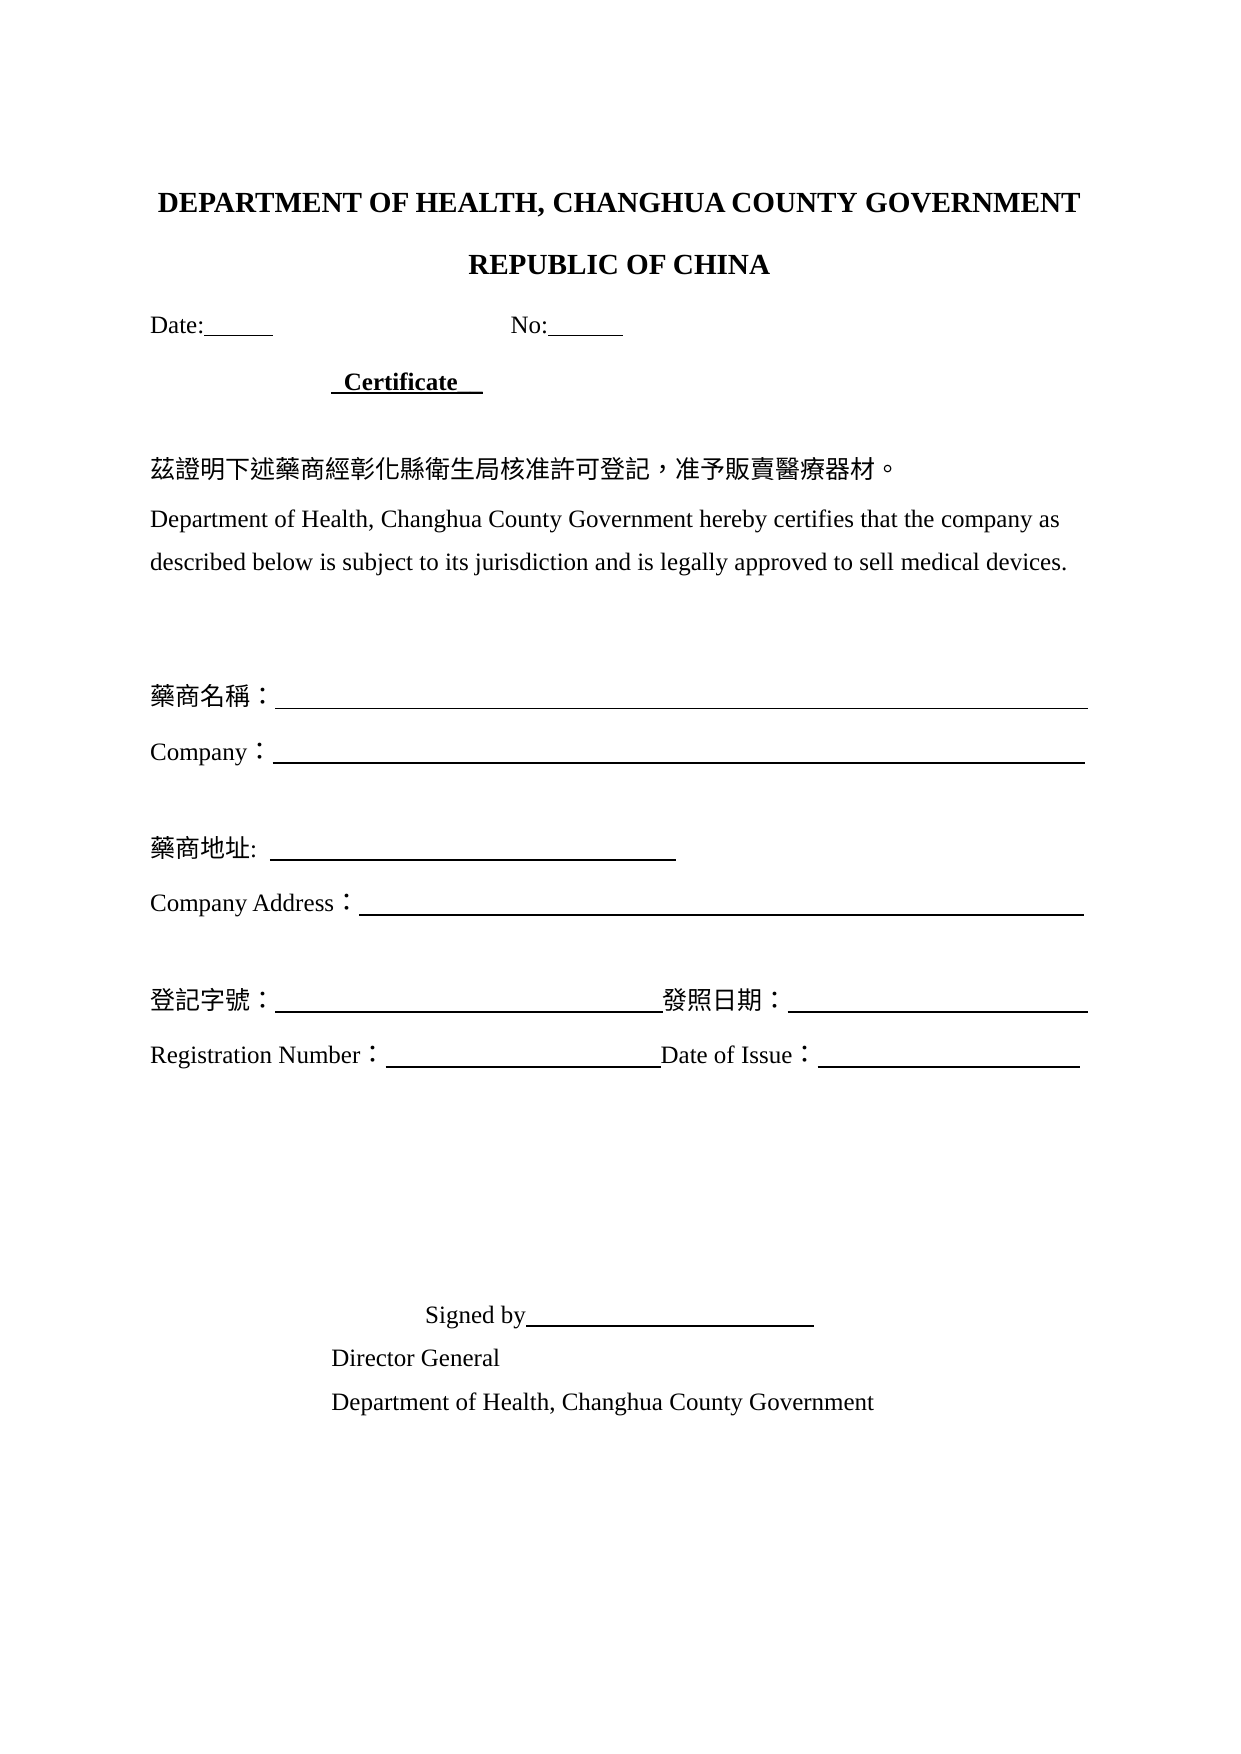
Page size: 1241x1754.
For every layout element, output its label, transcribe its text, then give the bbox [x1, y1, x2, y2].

subtitle REPUBLIC OF CHINA [150, 247, 1088, 281]
text Company Address： [150, 883, 1088, 919]
text Company： [150, 731, 1088, 767]
text Certificate__ [150, 367, 1088, 396]
text 茲證明下述藥商經彰化縣衛生局核准許可登記，准予販賣醫療器材。 [150, 450, 1088, 486]
text DEPARTMENT OF HEALTH, CHANGHUA COUNTY GOVERNMENT [150, 185, 1088, 219]
text Signed by [150, 1300, 1088, 1329]
text Department of Health, Changhua County Government hereby certifies that the company as described below is subject to its jurisdiction and is legally approved to sell medical devices. [150, 504, 1088, 576]
text Department of Health, Changhua County Government [150, 1387, 1088, 1415]
text Registration Number： Date of Issue： [150, 1035, 1088, 1071]
text 藥商名稱： [150, 677, 1088, 713]
text Director General [150, 1343, 1088, 1372]
text 登記字號： 發照日期： [150, 980, 1088, 1017]
text Date: No: [150, 310, 1088, 338]
text 藥商地址: [150, 828, 1088, 865]
